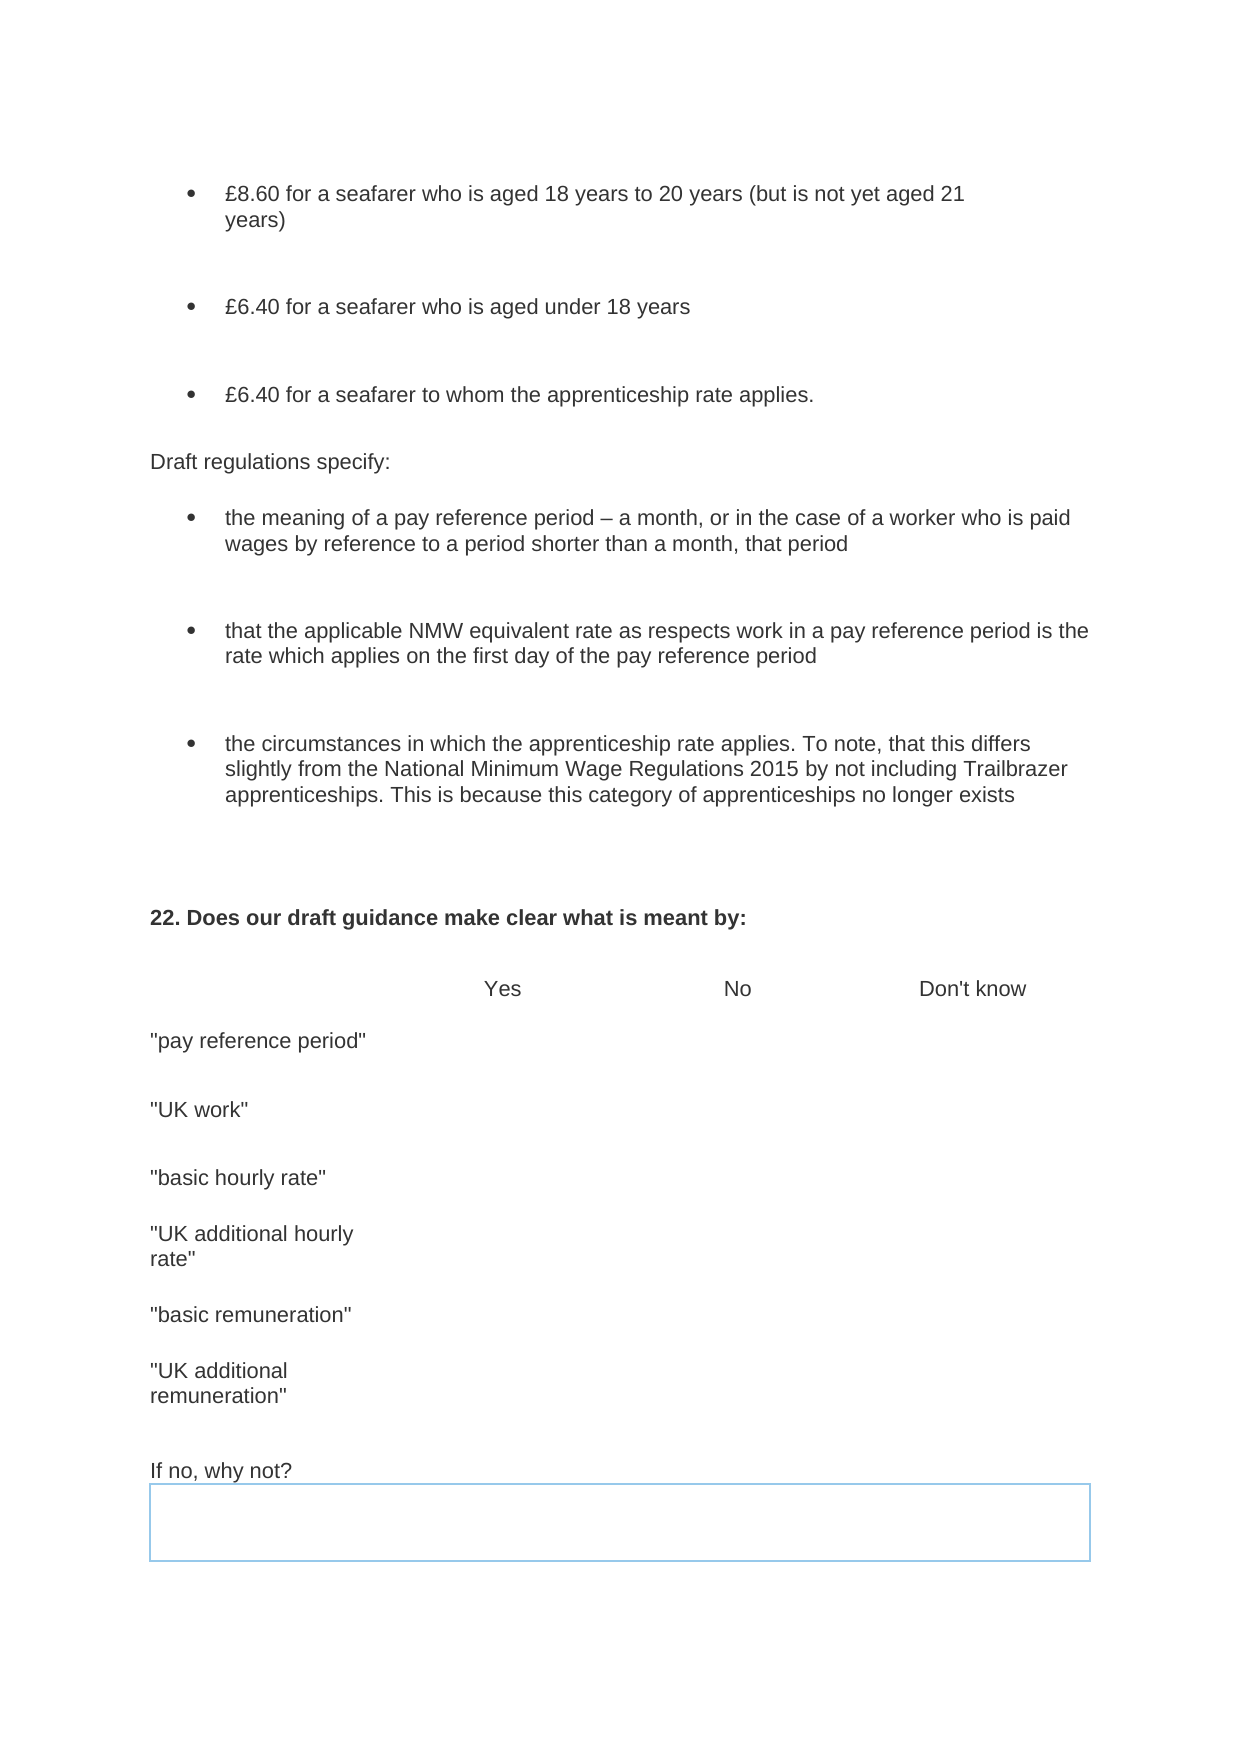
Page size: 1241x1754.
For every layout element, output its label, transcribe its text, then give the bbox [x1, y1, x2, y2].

table_cell "UK work" [150, 1070, 385, 1138]
table_cell "basic remuneration" [150, 1275, 385, 1343]
text Draft regulations specify: [150, 449, 1090, 474]
table_cell [855, 1207, 1090, 1275]
table_cell [855, 1070, 1090, 1138]
table_cell [385, 1344, 620, 1412]
table_cell [620, 1344, 855, 1412]
table_cell [620, 1207, 855, 1275]
table_header No [620, 966, 855, 1001]
table_header [150, 966, 385, 1001]
table_cell [620, 1001, 855, 1070]
table_cell [855, 1001, 1090, 1070]
table_cell the circumstances in which the apprenticeship rate applies. To note, that this differs slightly from the National Minimum Wage Regulations 2015 by not including Trailbrazer apprenticeships. This is because this category of apprenticeships no longer exists [150, 700, 1090, 838]
table_cell £8.60 for a seafarer who is aged 18 years to 20 years (but is not yet aged 21 years) [150, 150, 1032, 263]
table_header Don't know [855, 966, 1090, 1001]
table_cell £6.40 for a seafarer to whom the apprenticeship rate applies. [150, 351, 1032, 438]
table_cell "UK additional remuneration" [150, 1344, 385, 1412]
table_cell [620, 1275, 855, 1343]
table_cell [385, 1138, 620, 1207]
table_header the meaning of a pay reference period – a month, or in the case of a worker who is paid wages by reference to a period shorter than a month, that period [150, 474, 1090, 587]
table_cell "basic hourly rate" [150, 1138, 385, 1207]
text If no, why not? [150, 1458, 1090, 1483]
table_cell [620, 1138, 855, 1207]
table_cell [620, 1070, 855, 1138]
table_cell [855, 1138, 1090, 1207]
table_cell "pay reference period" [150, 1001, 385, 1070]
table_header Yes [385, 966, 620, 1001]
subtitle 22. Does our draft guidance make clear what is meant by: [150, 905, 1090, 930]
table_cell £6.40 for a seafarer who is aged under 18 years [150, 263, 1032, 351]
table_cell "UK additional hourly rate" [150, 1207, 385, 1275]
table_cell [855, 1344, 1090, 1412]
table_cell [385, 1001, 620, 1070]
table_cell that the applicable NMW equivalent rate as respects work in a pay reference period is the rate which applies on the first day of the pay reference period [150, 587, 1090, 700]
table_header [151, 1485, 1089, 1560]
table_cell [385, 1275, 620, 1343]
table_cell [855, 1275, 1090, 1343]
table_cell [385, 1070, 620, 1138]
table_cell [385, 1207, 620, 1275]
